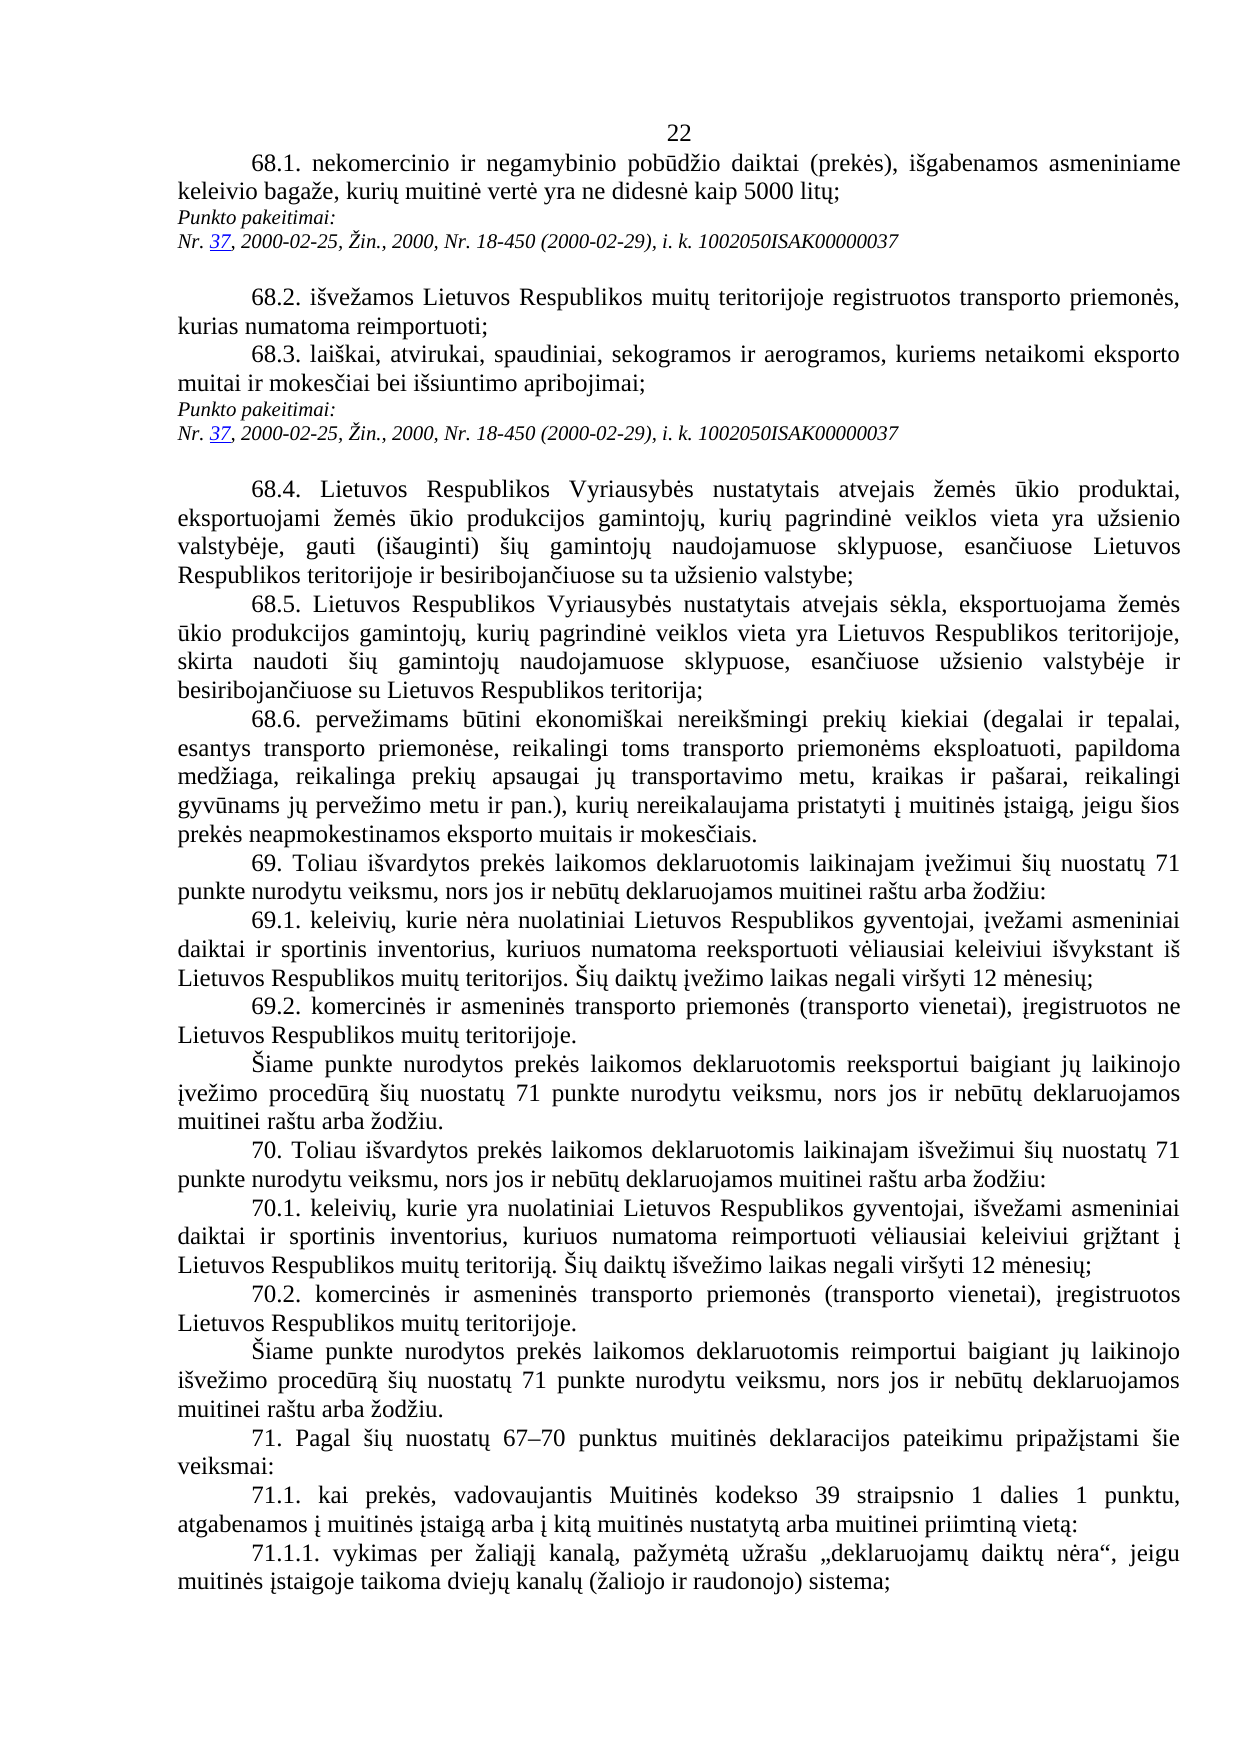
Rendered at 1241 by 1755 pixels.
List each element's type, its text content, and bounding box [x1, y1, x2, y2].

text Šiame punkte nurodytos prekės laikomos deklaruotomis reeksportui baigiant jų laikinojo įvežimo procedūrą šių nuostatų 71 punkte nurodytu veiksmu, nors jos ir nebūtų deklaruojamos muitinei raštu arba žodžiu. [177, 1049, 1181, 1135]
text 68.2. išvežamos Lietuvos Respublikos muitų teritorijoje registruotos transporto priemonės, kurias numatoma reimportuoti; [177, 282, 1181, 339]
text 68.6. pervežimams būtini ekonomiškai nereikšmingi prekių kiekiai (degalai ir tepalai, esantys transporto priemonėse, reikalingi toms transporto priemonėms eksploatuoti, papildoma medžiaga, reikalinga prekių apsaugai jų transportavimo metu, kraikas ir pašarai, reikalingi gyvūnams jų pervežimo metu ir pan.), kurių nereikalaujama pristatyti į muitinės įstaigą, jeigu šios prekės neapmokestinamos eksporto muitais ir mokesčiais. [177, 704, 1181, 848]
text Punkto pakeitimai: [177, 397, 1181, 421]
text 70.2. komercinės ir asmeninės transporto priemonės (transporto vienetai), įregistruotos Lietuvos Respublikos muitų teritorijoje. [177, 1279, 1181, 1336]
text 68.3. laiškai, atvirukai, spaudiniai, sekogramos ir aerogramos, kuriems netaikomi eksporto muitai ir mokesčiai bei išsiuntimo apribojimai; [177, 339, 1181, 397]
text 68.5. Lietuvos Respublikos Vyriausybės nustatytais atvejais sėkla, eksportuojama žemės ūkio produkcijos gamintojų, kurių pagrindinė veiklos vieta yra Lietuvos Respublikos teritorijoje, skirta naudoti šių gamintojų naudojamuose sklypuose, esančiuose užsienio valstybėje ir besiribojančiuose su Lietuvos Respublikos teritorija; [177, 589, 1181, 704]
text 70.1. keleivių, kurie yra nuolatiniai Lietuvos Respublikos gyventojai, išvežami asmeniniai daiktai ir sportinis inventorius, kuriuos numatoma reimportuoti vėliausiai keleiviui grįžtant į Lietuvos Respublikos muitų teritoriją. Šių daiktų išvežimo laikas negali viršyti 12 mėnesių; [177, 1193, 1181, 1279]
text Nr. 37, 2000-02-25, Žin., 2000, Nr. 18-450 (2000-02-29), i. k. 1002050ISAK00000037 [177, 421, 1181, 445]
text 68.1. nekomercinio ir negamybinio pobūdžio daiktai (prekės), išgabenamos asmeniniame keleivio bagaže, kurių muitinė vertė yra ne didesnė kaip 5000 litų; [177, 148, 1181, 205]
text 68.4. Lietuvos Respublikos Vyriausybės nustatytais atvejais žemės ūkio produktai, eksportuojami žemės ūkio produkcijos gamintojų, kurių pagrindinė veiklos vieta yra užsienio valstybėje, gauti (išauginti) šių gamintojų naudojamuose sklypuose, esančiuose Lietuvos Respublikos teritorijoje ir besiribojančiuose su ta užsienio valstybe; [177, 474, 1181, 589]
text 70. Toliau išvardytos prekės laikomos deklaruotomis laikinajam išvežimui šių nuostatų 71 punkte nurodytu veiksmu, nors jos ir nebūtų deklaruojamos muitinei raštu arba žodžiu: [177, 1135, 1181, 1193]
text 69.2. komercinės ir asmeninės transporto priemonės (transporto vienetai), įregistruotos ne Lietuvos Respublikos muitų teritorijoje. [177, 991, 1181, 1049]
text 71.1.1. vykimas per žaliąjį kanalą, pažymėtą užrašu „deklaruojamų daiktų nėra“, jeigu muitinės įstaigoje taikoma dviejų kanalų (žaliojo ir raudonojo) sistema; [177, 1538, 1181, 1595]
text 71. Pagal šių nuostatų 67–70 punktus muitinės deklaracijos pateikimu pripažįstami šie veiksmai: [177, 1423, 1181, 1480]
text 69.1. keleivių, kurie nėra nuolatiniai Lietuvos Respublikos gyventojai, įvežami asmeniniai daiktai ir sportinis inventorius, kuriuos numatoma reeksportuoti vėliausiai keleiviui išvykstant iš Lietuvos Respublikos muitų teritorijos. Šių daiktų įvežimo laikas negali viršyti 12 mėnesių; [177, 905, 1181, 991]
text 71.1. kai prekės, vadovaujantis Muitinės kodekso 39 straipsnio 1 dalies 1 punktu, atgabenamos į muitinės įstaigą arba į kitą muitinės nustatytą arba muitinei priimtiną vietą: [177, 1480, 1181, 1538]
text 69. Toliau išvardytos prekės laikomos deklaruotomis laikinajam įvežimui šių nuostatų 71 punkte nurodytu veiksmu, nors jos ir nebūtų deklaruojamos muitinei raštu arba žodžiu: [177, 848, 1181, 905]
text Nr. 37, 2000-02-25, Žin., 2000, Nr. 18-450 (2000-02-29), i. k. 1002050ISAK00000037 [177, 229, 1181, 253]
text Punkto pakeitimai: [177, 205, 1181, 229]
text Šiame punkte nurodytos prekės laikomos deklaruotomis reimportui baigiant jų laikinojo išvežimo procedūrą šių nuostatų 71 punkte nurodytu veiksmu, nors jos ir nebūtų deklaruojamos muitinei raštu arba žodžiu. [177, 1336, 1181, 1423]
